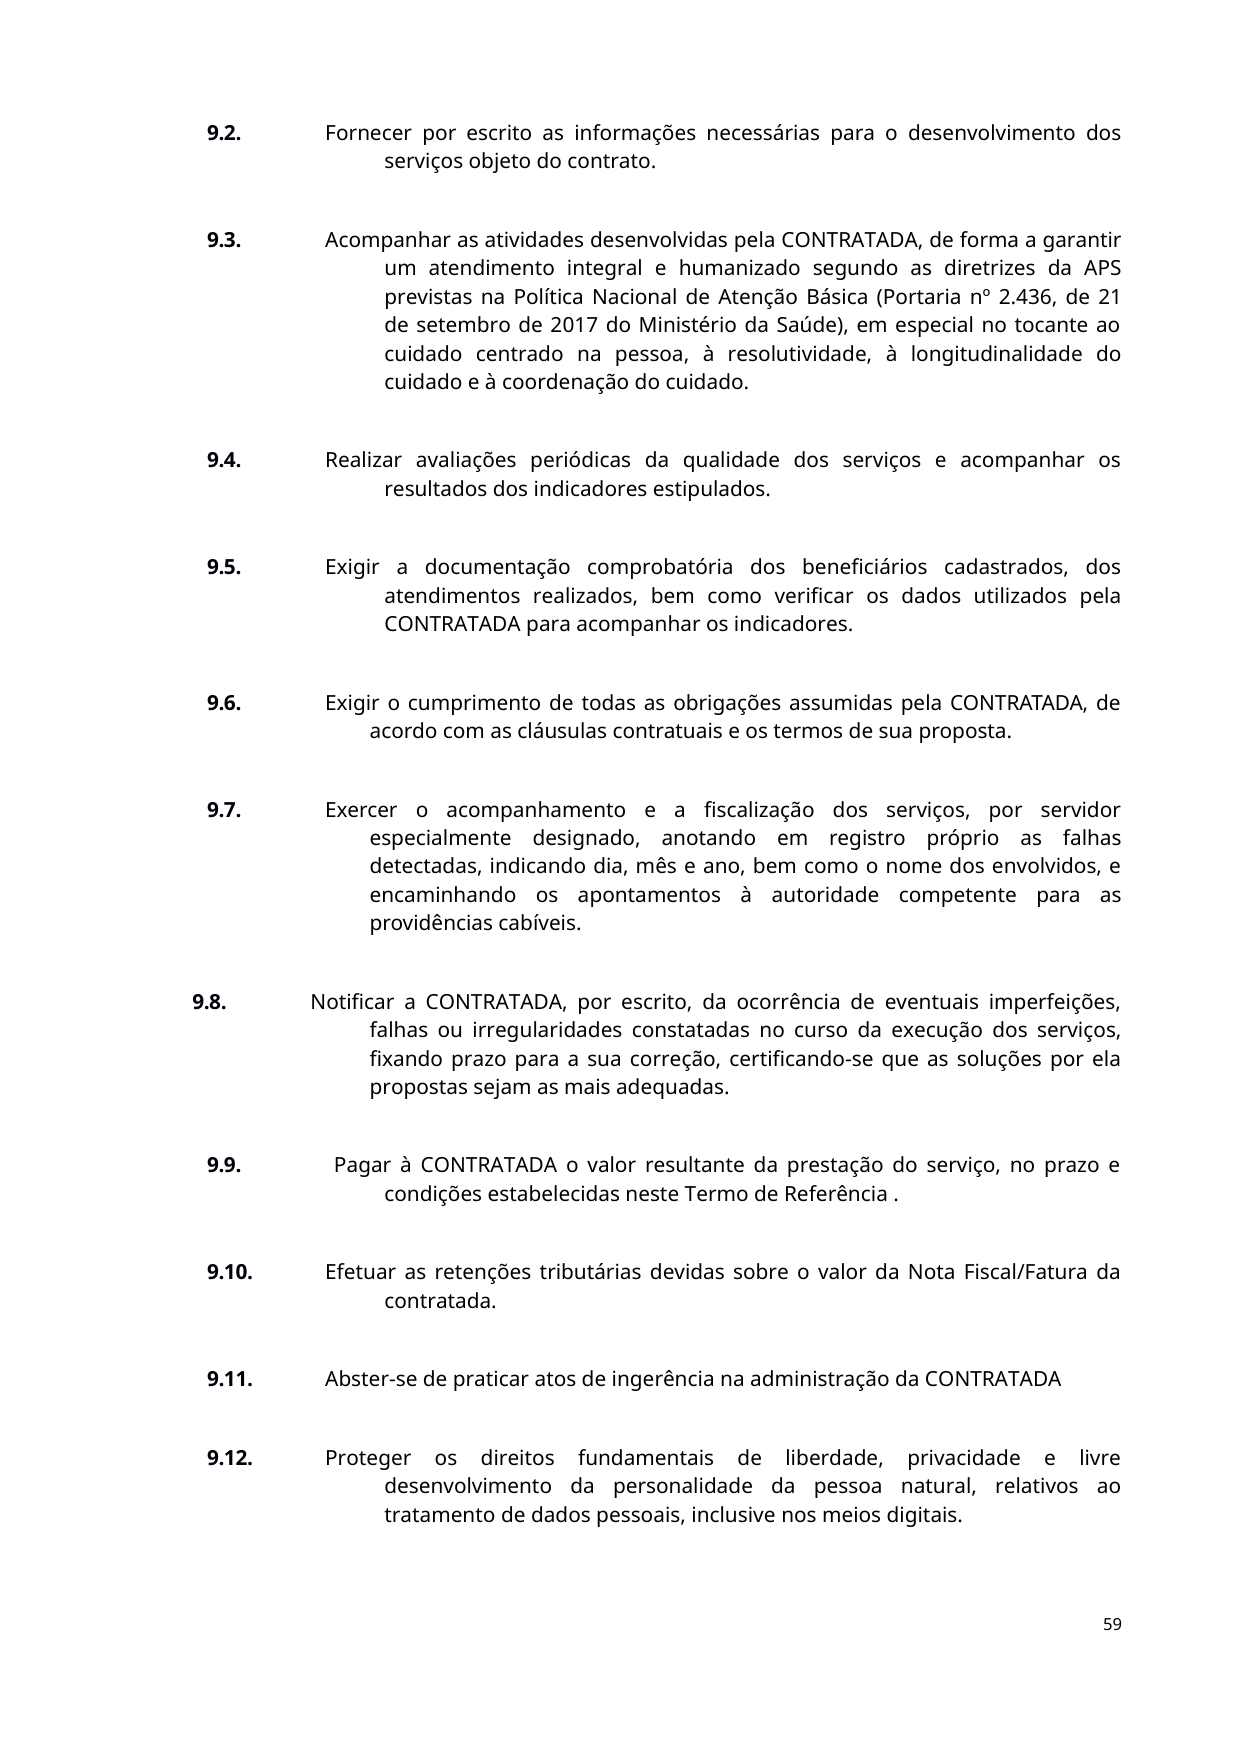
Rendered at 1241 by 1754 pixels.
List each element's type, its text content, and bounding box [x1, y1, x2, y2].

list Exigir a documentação comprobatória dos beneficiários cadastrados, dos atendimentos realizados, bem como verificar os dados utilizados pela CONTRATADA para acompanhar os indicadores. [207, 552, 1122, 638]
list Efetuar as retenções tributárias devidas sobre o valor da Nota Fiscal/Fatura da contratada. [207, 1257, 1122, 1314]
list Pagar à CONTRATADA o valor resultante da prestação do serviço, no prazo e condições estabelecidas neste Termo de Referência . [207, 1151, 1122, 1207]
list Realizar avaliações periódicas da qualidade dos serviços e acompanhar os resultados dos indicadores estipulados. [207, 446, 1122, 502]
list Abster-se de praticar atos de ingerência na administração da CONTRATADA [207, 1364, 1122, 1393]
list Fornecer por escrito as informações necessárias para o desenvolvimento dos serviços objeto do contrato. [207, 118, 1122, 175]
list Exigir o cumprimento de todas as obrigações assumidas pela CONTRATADA, de acordo com as cláusulas contratuais e os termos de sua proposta. [207, 688, 1122, 745]
list Acompanhar as atividades desenvolvidas pela CONTRATADA, de forma a garantir um atendimento integral e humanizado segundo as diretrizes da APS previstas na Política Nacional de Atenção Básica (Portaria nº 2.436, de 21 de setembro de 2017 do Ministério da Saúde), em especial no tocante ao cuidado centrado na pessoa, à resolutividade, à longitudinalidade do cuidado e à coordenação do cuidado. [207, 225, 1122, 396]
list Notificar a CONTRATADA, por escrito, da ocorrência de eventuais imperfeições, falhas ou irregularidades constatadas no curso da execução dos serviços, fixando prazo para a sua correção, certificando-se que as soluções por ela propostas sejam as mais adequadas. [192, 987, 1122, 1101]
list Exercer o acompanhamento e a fiscalização dos serviços, por servidor especialmente designado, anotando em registro próprio as falhas detectadas, indicando dia, mês e ano, bem como o nome dos envolvidos, e encaminhando os apontamentos à autoridade competente para as providências cabíveis. [207, 795, 1122, 937]
list Proteger os direitos fundamentais de liberdade, privacidade e livre desenvolvimento da personalidade da pessoa natural, relativos ao tratamento de dados pessoais, inclusive nos meios digitais. [207, 1443, 1122, 1528]
